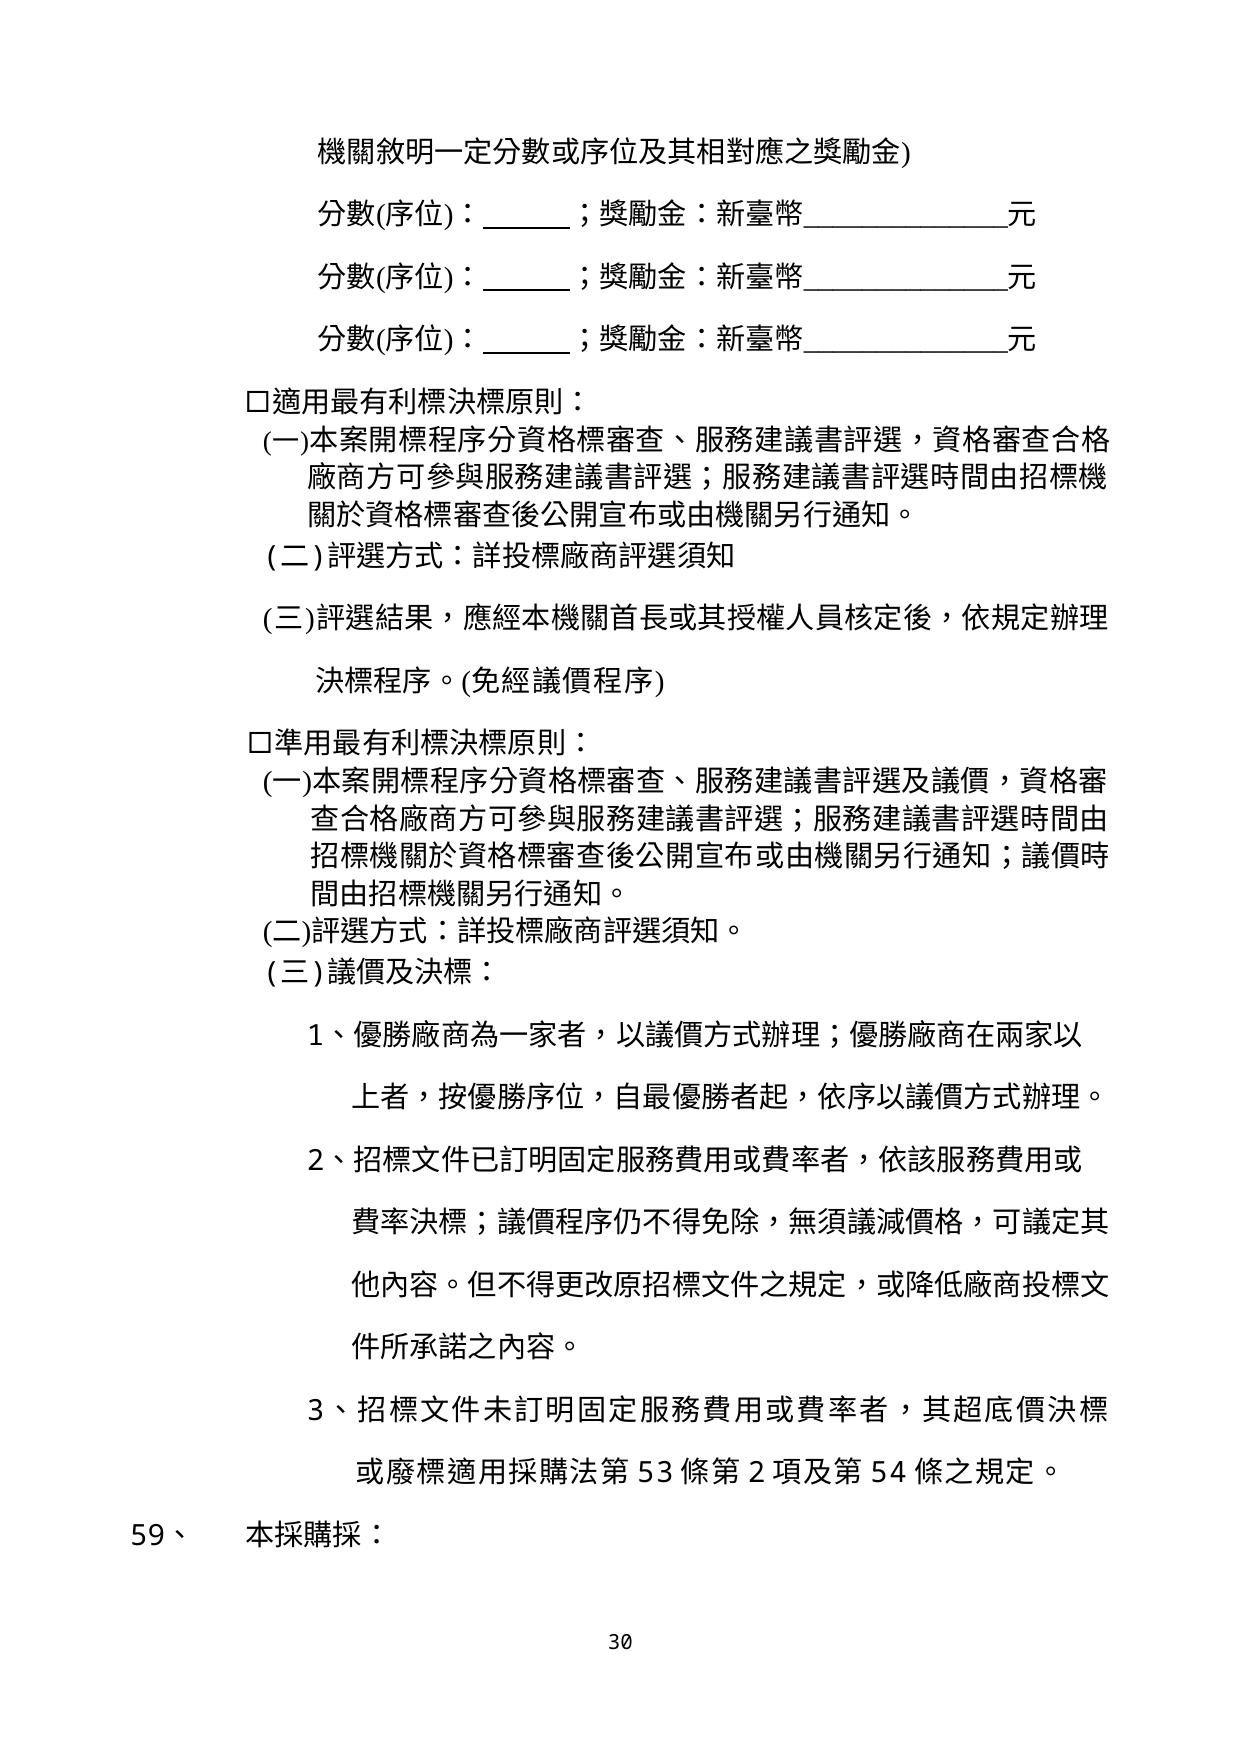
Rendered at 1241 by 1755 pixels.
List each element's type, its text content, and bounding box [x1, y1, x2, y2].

text 分數(序位)： ；獎勵金：新臺幣______________元 [317, 170, 1110, 233]
text 適用最有利標決標原則： [142, 358, 1110, 420]
text 分數(序位)： ；獎勵金：新臺幣______________元 [317, 295, 1110, 358]
text 3、招標文件未訂明固定服務費用或費率者，其超底價決標或廢標適用採購法第53條第2項及第54條之規定。 [307, 1366, 1110, 1491]
text (二)評選方式：詳投標廠商評選須知 [263, 533, 1110, 574]
text (三)議價及決標： [263, 949, 1110, 991]
text (一)本案開標程序分資格標審查、服務建議書評選，資格審查合格廠商方可參與服務建議書評選；服務建議書評選時間由招標機關於資格標審查後公開宣布或由機關另行通知。 [263, 420, 1110, 533]
text 2、招標文件已訂明固定服務費用或費率者，依該服務費用或費率決標；議價程序仍不得免除，無須議減價格，可議定其他內容。但不得更改原招標文件之規定，或降低廠商投標文件所承諾之內容。 [307, 1116, 1110, 1366]
text (一)本案開標程序分資格標審查、服務建議書評選及議價，資格審查合格廠商方可參與服務建議書評選；服務建議書評選時間由招標機關於資格標審查後公開宣布或由機關另行通知；議價時間由招標機關另行通知。 [263, 762, 1110, 912]
text 1、優勝廠商為一家者，以議價方式辦理；優勝廠商在兩家以上者，按優勝序位，自最優勝者起，依序以議價方式辦理。 [307, 991, 1110, 1116]
text 機關敘明一定分數或序位及其相對應之獎勵金) [292, 108, 1110, 170]
list 本採購採： [130, 1491, 1110, 1553]
text (二)評選方式：詳投標廠商評選須知。 [263, 912, 1110, 949]
text 分數(序位)： ；獎勵金：新臺幣______________元 [317, 233, 1110, 295]
text 準用最有利標決標原則： [247, 699, 1110, 762]
text (三)評選結果，應經本機關首長或其授權人員核定後，依規定辦理決標程序。(免經議價程序) [263, 574, 1110, 699]
